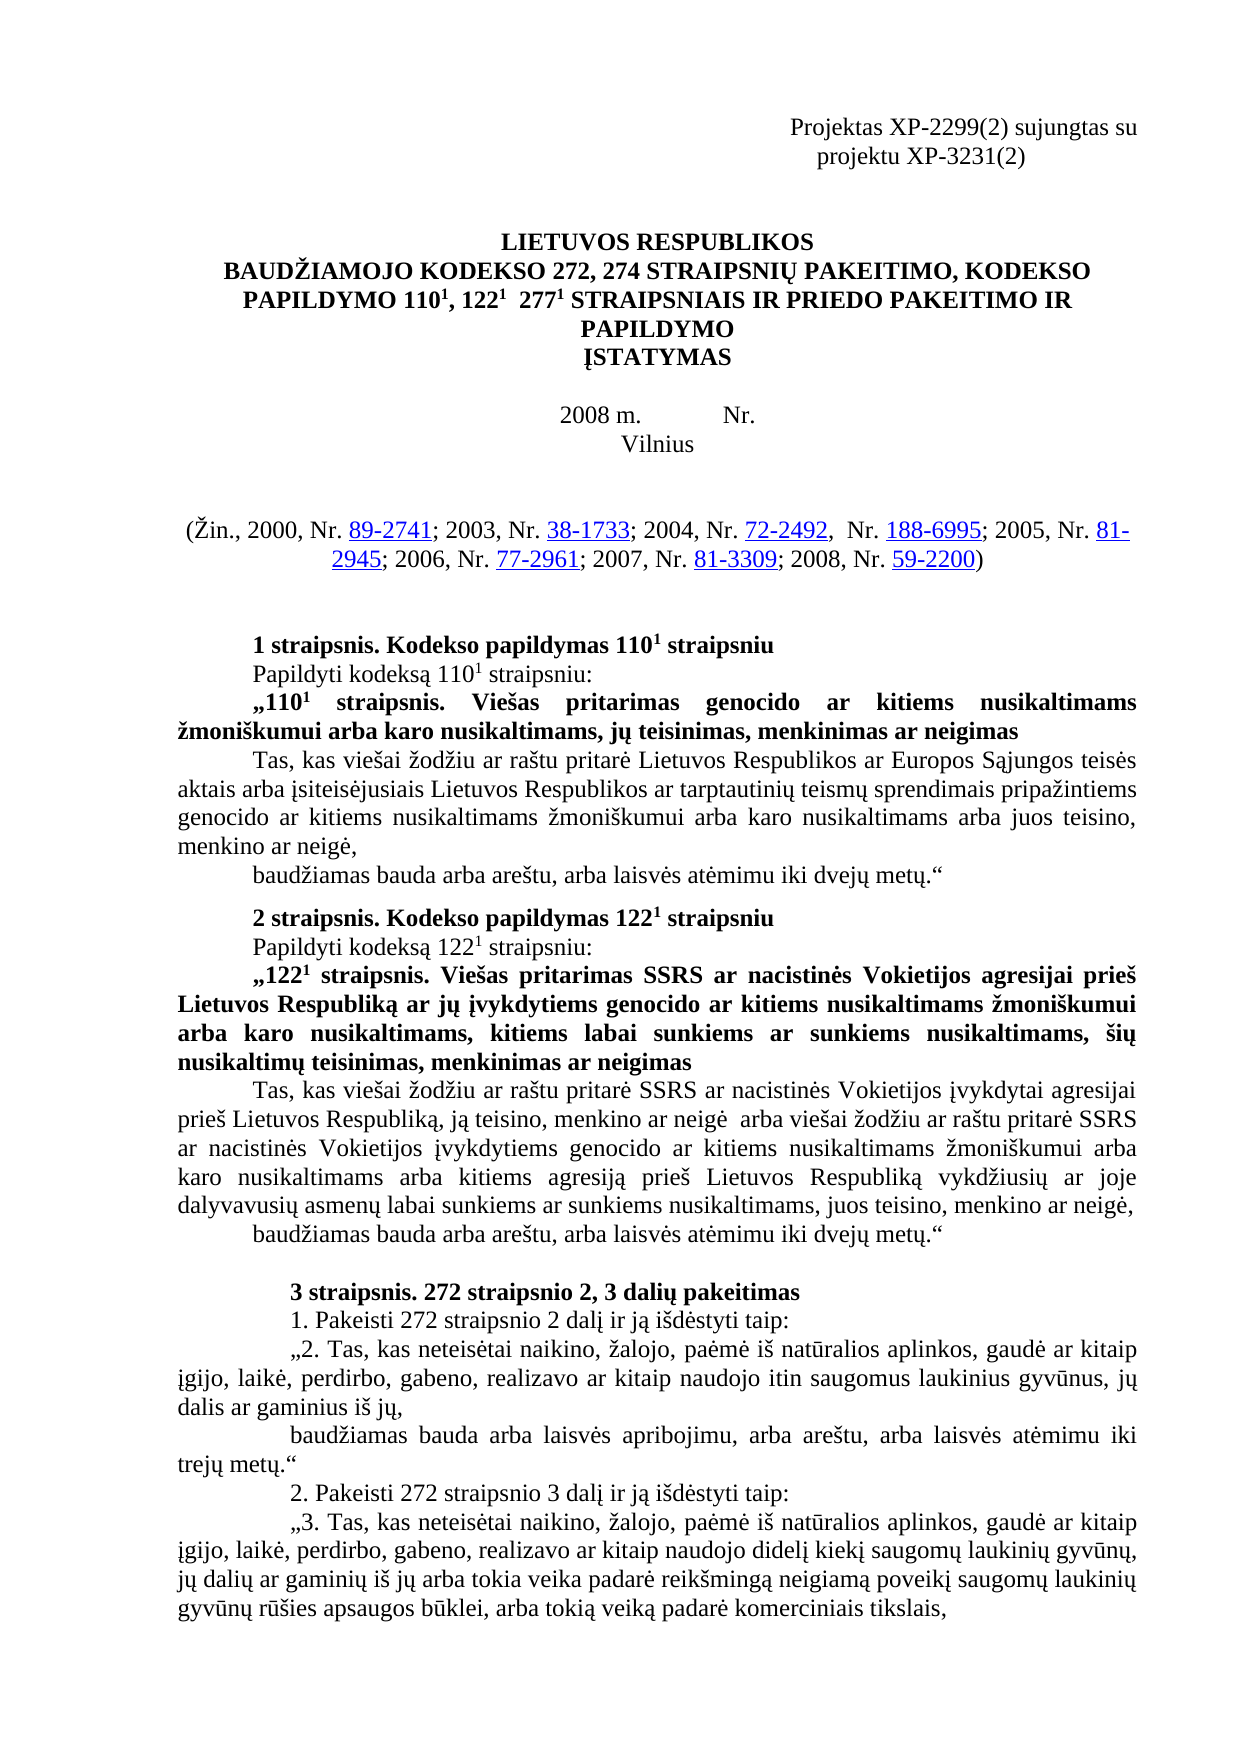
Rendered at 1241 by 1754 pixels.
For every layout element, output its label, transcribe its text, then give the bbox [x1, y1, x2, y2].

text ĮSTATYMAS [177, 342, 1137, 371]
text „1221 straipsnis. Viešas pritarimas SSRS ar nacistinės Vokietijos agresijai prieš Lietuvos Respubliką ar jų įvykdytiems genocido ar kitiems nusikaltimams žmoniškumui arba karo nusikaltimams, kitiems labai sunkiems ar sunkiems nusikaltimams, šių nusikaltimų teisinimas, menkinimas ar neigimas [177, 961, 1137, 1076]
text Papildyti kodeksą 1101 straipsniu: [177, 659, 1137, 687]
text Vilnius [177, 429, 1137, 457]
text 3 straipsnis. 272 straipsnio 2, 3 dalių pakeitimas [177, 1277, 1137, 1306]
text 1. Pakeisti 272 straipsnio 2 dalį ir ją išdėstyti taip: [177, 1306, 1137, 1334]
text baudžiamas bauda arba areštu, arba laisvės atėmimu iki dvejų metų.“ [177, 860, 1137, 889]
text Tas, kas viešai žodžiu ar raštu pritarė Lietuvos Respublikos ar Europos Sąjungos teisės aktais arba įsiteisėjusiais Lietuvos Respublikos ar tarptautinių teismų sprendimais pripažintiems genocido ar kitiems nusikaltimams žmoniškumui arba karo nusikaltimams arba juos teisino, menkino ar neigė, [177, 745, 1137, 860]
text LIETUVOS RESPUBLIKOS [177, 227, 1137, 256]
text BAUDŽIAMOJO KODEKSO 272, 274 STRAIPSNIŲ PAKEITIMO, KODEKSO PAPILDYMO 1101, 1221 2771 STRAIPSNIAIS IR PRIEDO PAKEITIMO IR PAPILDYMO [177, 256, 1137, 342]
text 2008 m. Nr. [177, 400, 1137, 429]
text 1 straipsnis. Kodekso papildymas 1101 straipsniu [177, 630, 1137, 659]
text Tas, kas viešai žodžiu ar raštu pritarė SSRS ar nacistinės Vokietijos įvykdytai agresijai prieš Lietuvos Respubliką, ją teisino, menkino ar neigė arba viešai žodžiu ar raštu pritarė SSRS ar nacistinės Vokietijos įvykdytiems genocido ar kitiems nusikaltimams žmoniškumui arba karo nusikaltimams arba kitiems agresiją prieš Lietuvos Respubliką vykdžiusių ar joje dalyvavusių asmenų labai sunkiems ar sunkiems nusikaltimams, juos teisino, menkino ar neigė, [177, 1076, 1137, 1219]
text Papildyti kodeksą 1221 straipsniu: [177, 932, 1137, 961]
text 2. Pakeisti 272 straipsnio 3 dalį ir ją išdėstyti taip: [177, 1478, 1137, 1507]
text baudžiamas bauda arba laisvės apribojimu, arba areštu, arba laisvės atėmimu iki trejų metų.“ [177, 1421, 1137, 1478]
text 2 straipsnis. Kodekso papildymas 1221 straipsniu [177, 903, 1137, 932]
text Projektas XP-2299(2) sujungtas su [177, 112, 1137, 141]
text baudžiamas bauda arba areštu, arba laisvės atėmimu iki dvejų metų.“ [177, 1219, 1137, 1248]
text „3. Tas, kas neteisėtai naikino, žalojo, paėmė iš natūralios aplinkos, gaudė ar kitaip įgijo, laikė, perdirbo, gabeno, realizavo ar kitaip naudojo didelį kiekį saugomų laukinių gyvūnų, jų dalių ar gaminių iš jų arba tokia veika padarė reikšmingą neigiamą poveikį saugomų laukinių gyvūnų rūšies apsaugos būklei, arba tokią veiką padarė komerciniais tikslais, [177, 1507, 1137, 1622]
text „1101 straipsnis. Viešas pritarimas genocido ar kitiems nusikaltimams žmoniškumui arba karo nusikaltimams, jų teisinimas, menkinimas ar neigimas [177, 687, 1137, 745]
text „2. Tas, kas neteisėtai naikino, žalojo, paėmė iš natūralios aplinkos, gaudė ar kitaip įgijo, laikė, perdirbo, gabeno, realizavo ar kitaip naudojo itin saugomus laukinius gyvūnus, jų dalis ar gaminius iš jų, [177, 1334, 1137, 1421]
text (Žin., 2000, Nr. 89-2741; 2003, Nr. 38-1733; 2004, Nr. 72-2492, Nr. 188-6995; 2005, Nr. 81-2945; 2006, Nr. 77-2961; 2007, Nr. 81-3309; 2008, Nr. 59-2200) [177, 515, 1137, 572]
text projektu XP-3231(2) [177, 141, 1137, 170]
